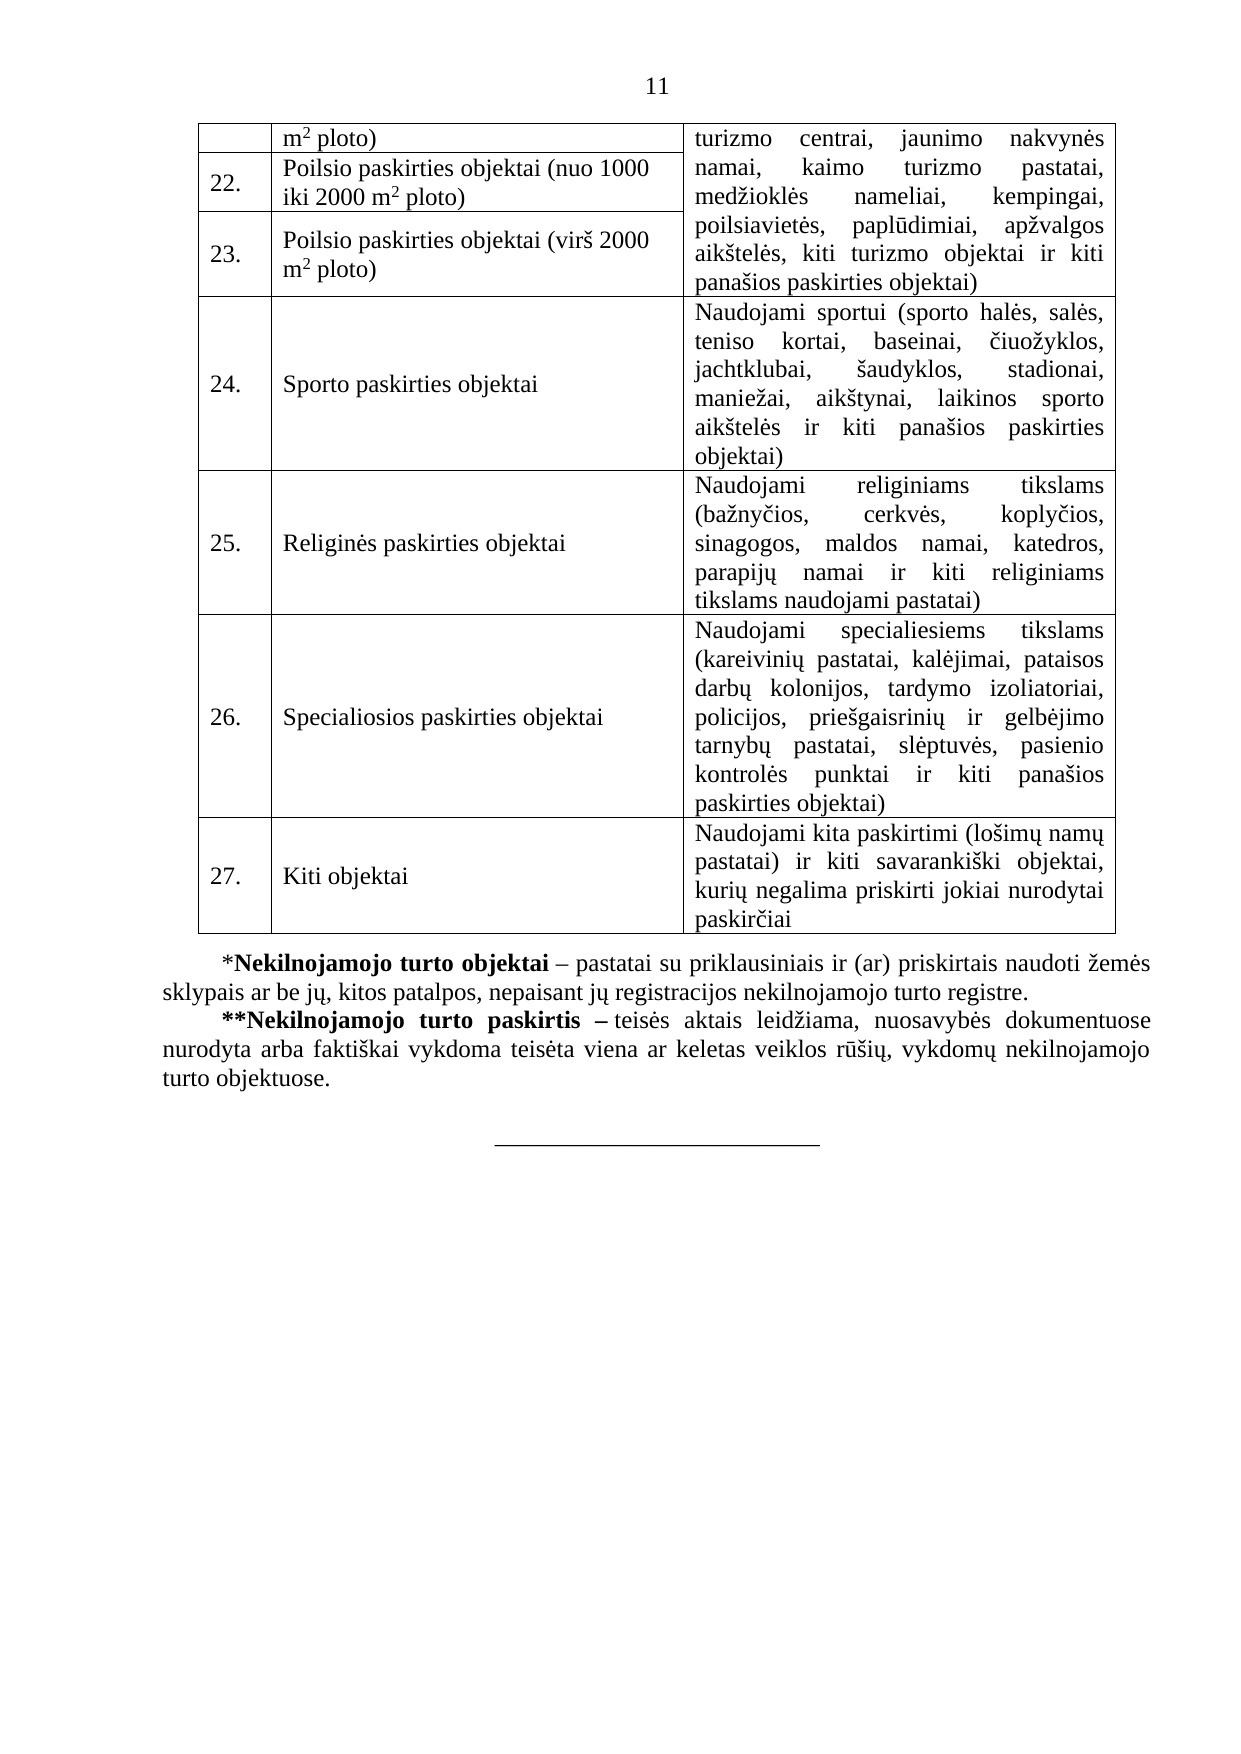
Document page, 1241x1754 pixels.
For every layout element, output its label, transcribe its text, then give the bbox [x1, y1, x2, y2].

table_cell Poilsio paskirties objektai (nuo 1000 iki 2000 m2 ploto) [272, 153, 683, 211]
table_cell 24. [199, 297, 271, 469]
text **Nekilnojamojo turto paskirtis – teisės aktais leidžiama, nuosavybės dokumentuose nurodyta arba faktiškai vykdoma teisėta viena ar keletas veiklos rūšių, vykdomų nekilnojamojo turto objektuose. [162, 1006, 1152, 1092]
table_cell [199, 124, 271, 152]
table_cell 23. [199, 212, 271, 296]
table_cell Naudojami kita paskirtimi (lošimų namų pastatai) ir kiti savarankiški objektai, kurių negalima priskirti jokiai nurodytai paskirčiai [684, 818, 1115, 933]
table_cell 27. [199, 818, 271, 933]
text __________________________ [162, 1121, 1152, 1149]
table_cell 22. [199, 153, 271, 211]
table_cell Religinės paskirties objektai [272, 471, 683, 614]
table_cell turizmo centrai, jaunimo nakvynės namai, kaimo turizmo pastatai, medžioklės nameliai, kempingai, poilsiavietės, paplūdimiai, apžvalgos aikštelės, kiti turizmo objektai ir kiti panašios paskirties objektai) [684, 124, 1115, 296]
table_cell 25. [199, 471, 271, 614]
table_cell Naudojami religiniams tikslams (bažnyčios, cerkvės, koplyčios, sinagogos, maldos namai, katedros, parapijų namai ir kiti religiniams tikslams naudojami pastatai) [684, 471, 1115, 614]
table_cell 26. [199, 615, 271, 817]
table_cell Kiti objektai [272, 818, 683, 933]
table_cell m2 ploto) [272, 124, 683, 152]
table_cell Specialiosios paskirties objektai [272, 615, 683, 817]
table_cell Poilsio paskirties objektai (virš 2000 m2 ploto) [272, 212, 683, 296]
table_cell Sporto paskirties objektai [272, 297, 683, 469]
table_cell Naudojami specialiesiems tikslams (kareivinių pastatai, kalėjimai, pataisos darbų kolonijos, tardymo izoliatoriai, policijos, priešgaisrinių ir gelbėjimo tarnybų pastatai, slėptuvės, pasienio kontrolės punktai ir kiti panašios paskirties objektai) [684, 615, 1115, 817]
text *Nekilnojamojo turto objektai – pastatai su priklausiniais ir (ar) priskirtais naudoti žemės sklypais ar be jų, kitos patalpos, nepaisant jų registracijos nekilnojamojo turto registre. [162, 948, 1152, 1006]
table_cell Naudojami sportui (sporto halės, salės, teniso kortai, baseinai, čiuožyklos, jachtklubai, šaudyklos, stadionai, maniežai, aikštynai, laikinos sporto aikštelės ir kiti panašios paskirties objektai) [684, 297, 1115, 469]
